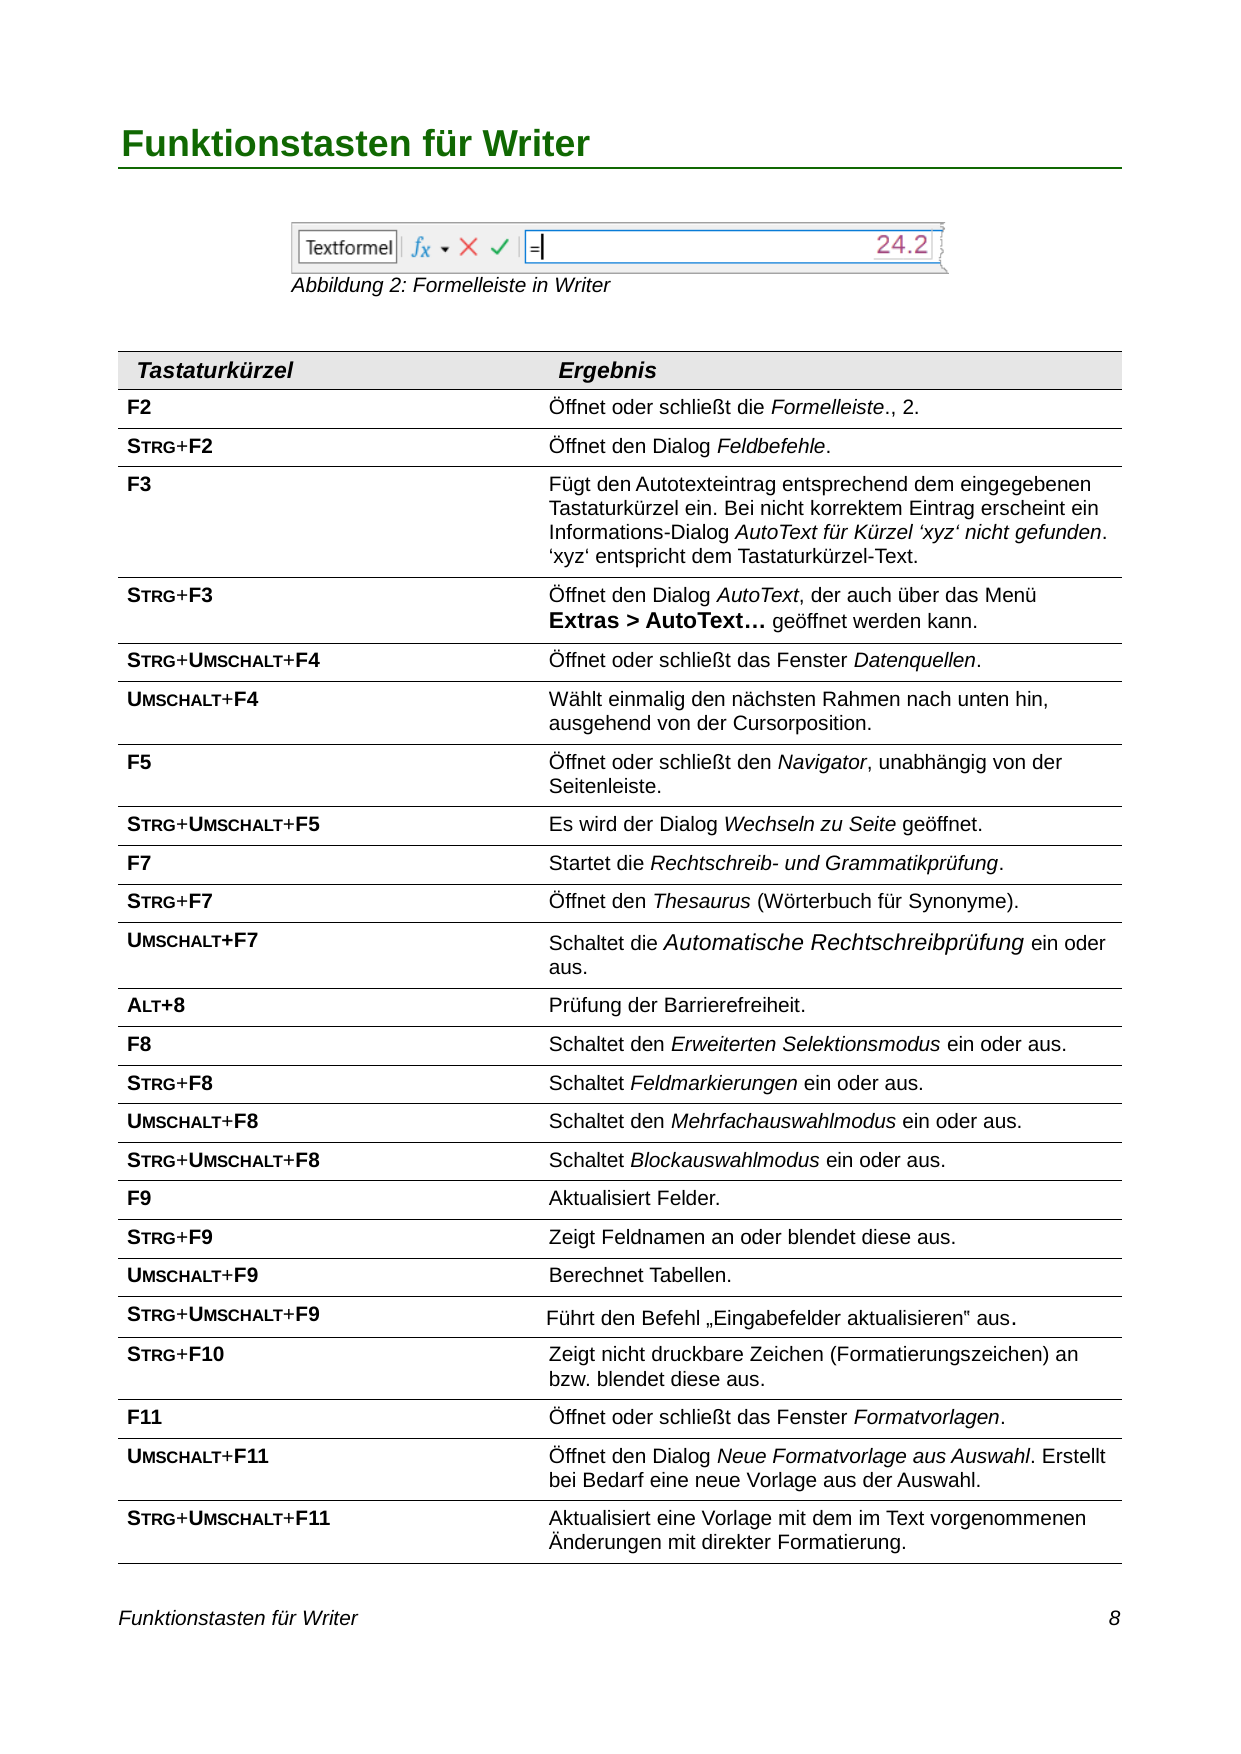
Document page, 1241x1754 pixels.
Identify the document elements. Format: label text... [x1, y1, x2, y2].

table_cell Strg+Umschalt+F8; [118, 1143, 540, 1180]
table_cell Alt+8 [118, 989, 540, 1026]
subtitle Funktionstasten für Writer [118, 118, 1122, 167]
table_cell Berechnet Tabellen. [540, 1259, 1122, 1296]
table_cell F3; [118, 467, 540, 577]
table_cell Schaltet den Mehrfachauswahlmodus ein oder aus. [540, 1104, 1122, 1142]
table_cell Umschalt+F11; [118, 1439, 540, 1500]
text Abbildung 2: Formelleiste in Writer [291, 274, 949, 297]
table_cell Aktualisiert Felder. [540, 1181, 1122, 1219]
picture [291, 222, 949, 274]
table_cell Schaltet den Erweiterten Selektionsmodus ein oder aus. [540, 1027, 1122, 1065]
table_cell Schaltet die Automatische Rechtschreibprüfung ein oder aus. [540, 923, 1122, 988]
table_cell Strg+F10; [118, 1338, 540, 1399]
table_cell Öffnet den Dialog Feldbefehle. [540, 429, 1122, 466]
table_cell Wählt einmalig den nächsten Rahmen nach unten hin, ausgehend von der Cursorposition. [540, 682, 1122, 744]
table_cell Es wird der Dialog Wechseln zu Seite geöffnet. [540, 807, 1122, 845]
table_cell Strg+Umschalt+F4; [118, 644, 540, 681]
table_cell Strg+F8; [118, 1066, 540, 1103]
table_cell Umschalt+F9; [118, 1259, 540, 1296]
table_cell Schaltet Blockauswahlmodus ein oder aus. [540, 1143, 1122, 1180]
table_cell Strg+Umschalt+F11; [118, 1501, 540, 1563]
table_header Tastaturkürzel [118, 352, 540, 389]
table_cell Strg+F9; [118, 1220, 540, 1257]
table_cell Strg+F7; [118, 885, 540, 922]
table_cell Startet die Rechtschreib- und Grammatikprüfung. [540, 846, 1122, 883]
table_cell F11; [118, 1400, 540, 1438]
table_cell Zeigt Feldnamen an oder blendet diese aus. [540, 1220, 1122, 1257]
table_header Ergebnis [540, 352, 1122, 389]
table_cell Strg+Umschalt+F5; [118, 807, 540, 845]
table_cell Öffnet oder schließt das Fenster Formatvorlagen. [540, 1400, 1122, 1438]
table_cell Prüfung der Barrierefreiheit. [540, 989, 1122, 1026]
table_cell Strg+Umschalt+F9; [118, 1297, 540, 1337]
table_cell Öffnet den Dialog Neue Formatvorlage aus Auswahl. Erstellt bei Bedarf eine neue Vorlage aus der Auswahl. [540, 1439, 1122, 1500]
table_cell Zeigt nicht druckbare Zeichen (Formatierungszeichen) an bzw. blendet diese aus. [540, 1338, 1122, 1399]
table_cell Umschalt+F4; [118, 682, 540, 744]
table_cell Führt den Befehl „Eingabefelder aktualisieren‟ aus. [540, 1297, 1122, 1337]
table_cell Öffnet den Thesaurus (Wörterbuch für Synonyme). [540, 885, 1122, 922]
table_cell Öffnet oder schließt das Fenster Datenquellen. [540, 644, 1122, 681]
table_cell F8; [118, 1027, 540, 1065]
table_cell Strg+F2; [118, 429, 540, 466]
table_cell Umschalt+F8; [118, 1104, 540, 1142]
table_cell F7; [118, 846, 540, 883]
table_cell F9; [118, 1181, 540, 1219]
table_cell Fügt den Autotexteintrag entsprechend dem eingegebenen Tastaturkürzel ein. Bei nicht korrektem Eintrag erscheint ein Informations-Dialog AutoText für Kürzel ‘xyz‘ nicht gefunden. ‘xyz‘ entspricht dem Tastaturkürzel-Text. [540, 467, 1122, 577]
table_cell F5; [118, 745, 540, 806]
table_cell Strg+F3; [118, 578, 540, 643]
table_cell F2; [118, 390, 540, 428]
table_cell Öffnet oder schließt die Formelleiste., Abbildung 2. [540, 390, 1122, 428]
table_cell Umschalt+F7 [118, 923, 540, 988]
table_cell Schaltet Feldmarkierungen ein oder aus. [540, 1066, 1122, 1103]
table_cell Öffnet den Dialog AutoText, der auch über das Menü Extras > AutoText… geöffnet werden kann. [540, 578, 1122, 643]
table_cell Öffnet oder schließt den Navigator, unabhängig von der Seitenleiste. [540, 745, 1122, 806]
table_cell Aktualisiert eine Vorlage mit dem im Text vorgenommenen Änderungen mit direkter Formatierung. [540, 1501, 1122, 1563]
